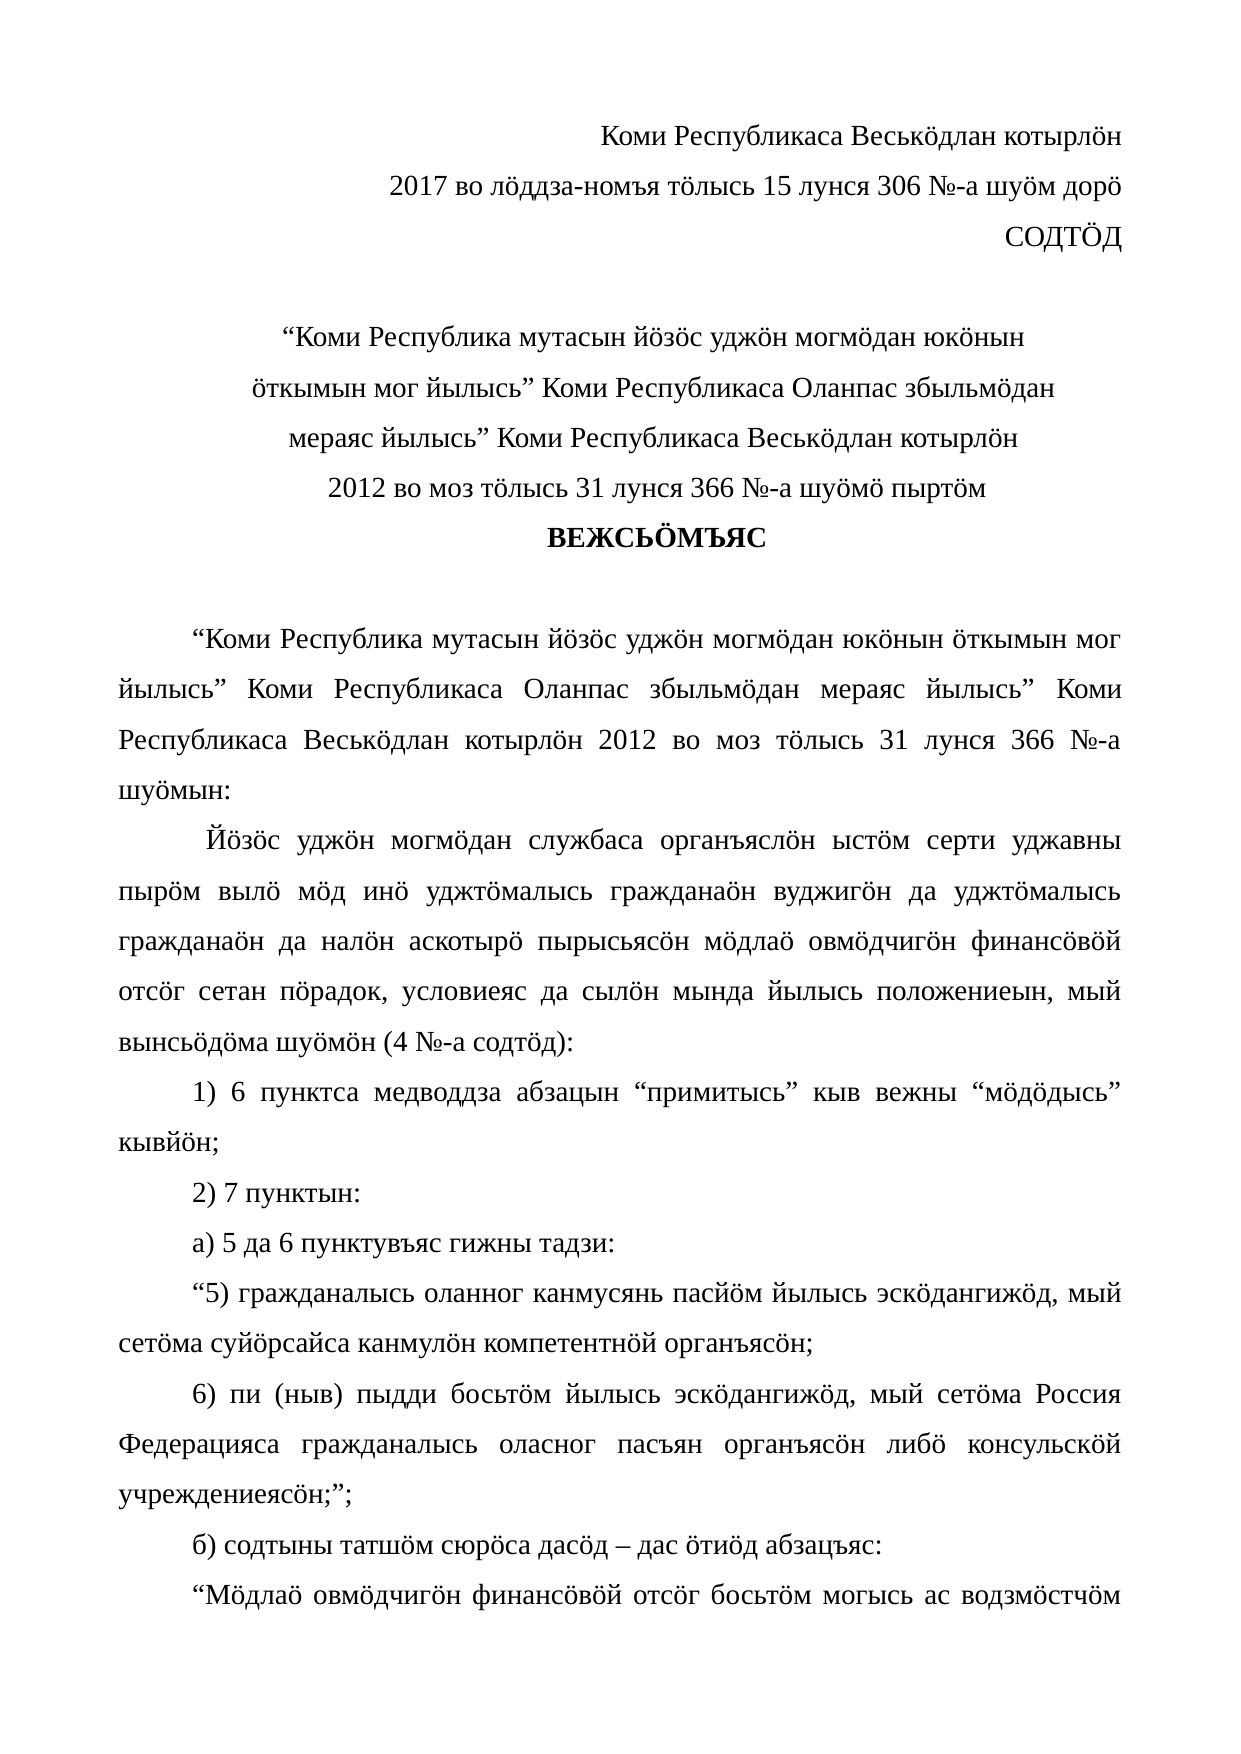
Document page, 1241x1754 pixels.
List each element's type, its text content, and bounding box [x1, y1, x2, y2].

text Йӧзӧс уджӧн могмӧдан службаса органъяслӧн ыстӧм серти уджавны пырӧм вылӧ мӧд инӧ уджтӧмалысь гражданаӧн вуджигӧн да уджтӧмалысь гражданаӧн да налӧн аскотырӧ пырысьясӧн мӧдлаӧ овмӧдчигӧн финансӧвӧй отсӧг сетан пӧрадок, условиеяс да сылӧн мында йылысь положениеын, мый вынсьӧдӧма шуӧмӧн (4 №-а содтӧд): [118, 822, 1122, 1057]
text ӧткымын мог йылысь” Коми Республикаса Оланпас збыльмӧдан [118, 370, 1122, 403]
text ВЕЖСЬӦМЪЯС [118, 521, 1122, 554]
text 6) пи (ныв) пыдди босьтӧм йылысь эскӧдангижӧд, мый сетӧма Россия Федерацияса гражданалысь оласног пасъян органъясӧн либӧ консульскӧй учреждениеясӧн;”; [118, 1376, 1122, 1510]
text мераяс йылысь” Коми Республикаса Веськӧдлан котырлӧн [118, 420, 1122, 453]
text “Коми Республика мутасын йӧзӧс уджӧн могмӧдан юкӧнын [118, 319, 1122, 353]
text Коми Республикаса Веськӧдлан котырлӧн [118, 118, 1122, 152]
text 2012 во моз тӧлысь 31 лунся 366 №-а шуӧмӧ пыртӧм [118, 470, 1122, 504]
text 1) 6 пунктса медводдза абзацын “примитысь” кыв вежны “мӧдӧдысь” кывйӧн; [118, 1074, 1122, 1158]
text б) содтыны татшӧм сюрӧса дасӧд – дас ӧтиӧд абзацъяс: [118, 1527, 1122, 1560]
text “5) гражданалысь оланног канмусянь пасйӧм йылысь эскӧдангижӧд, мый сетӧма суйӧрсайса канмулӧн компетентнӧй органъясӧн; [118, 1275, 1122, 1359]
text а) 5 да 6 пунктувъяс гижны тадзи: [118, 1225, 1122, 1258]
text СОДТӦД [118, 219, 1122, 252]
text 2017 во лӧддза-номъя тӧлысь 15 лунся 306 №-а шуӧм дорӧ [118, 168, 1122, 202]
text “Коми Республика мутасын йӧзӧс уджӧн могмӧдан юкӧнын ӧткымын мог йылысь” Коми Республикаса Оланпас збыльмӧдан мераяс йылысь” Коми Республикаса Веськӧдлан котырлӧн 2012 во моз тӧлысь 31 лунся 366 №-а шуӧмын: [118, 621, 1122, 806]
text “Мӧдлаӧ овмӧдчигӧн финансӧвӧй отсӧг босьтӧм могысь ас водзмӧстчӧм [118, 1577, 1122, 1611]
text 2) 7 пунктын: [118, 1175, 1122, 1208]
